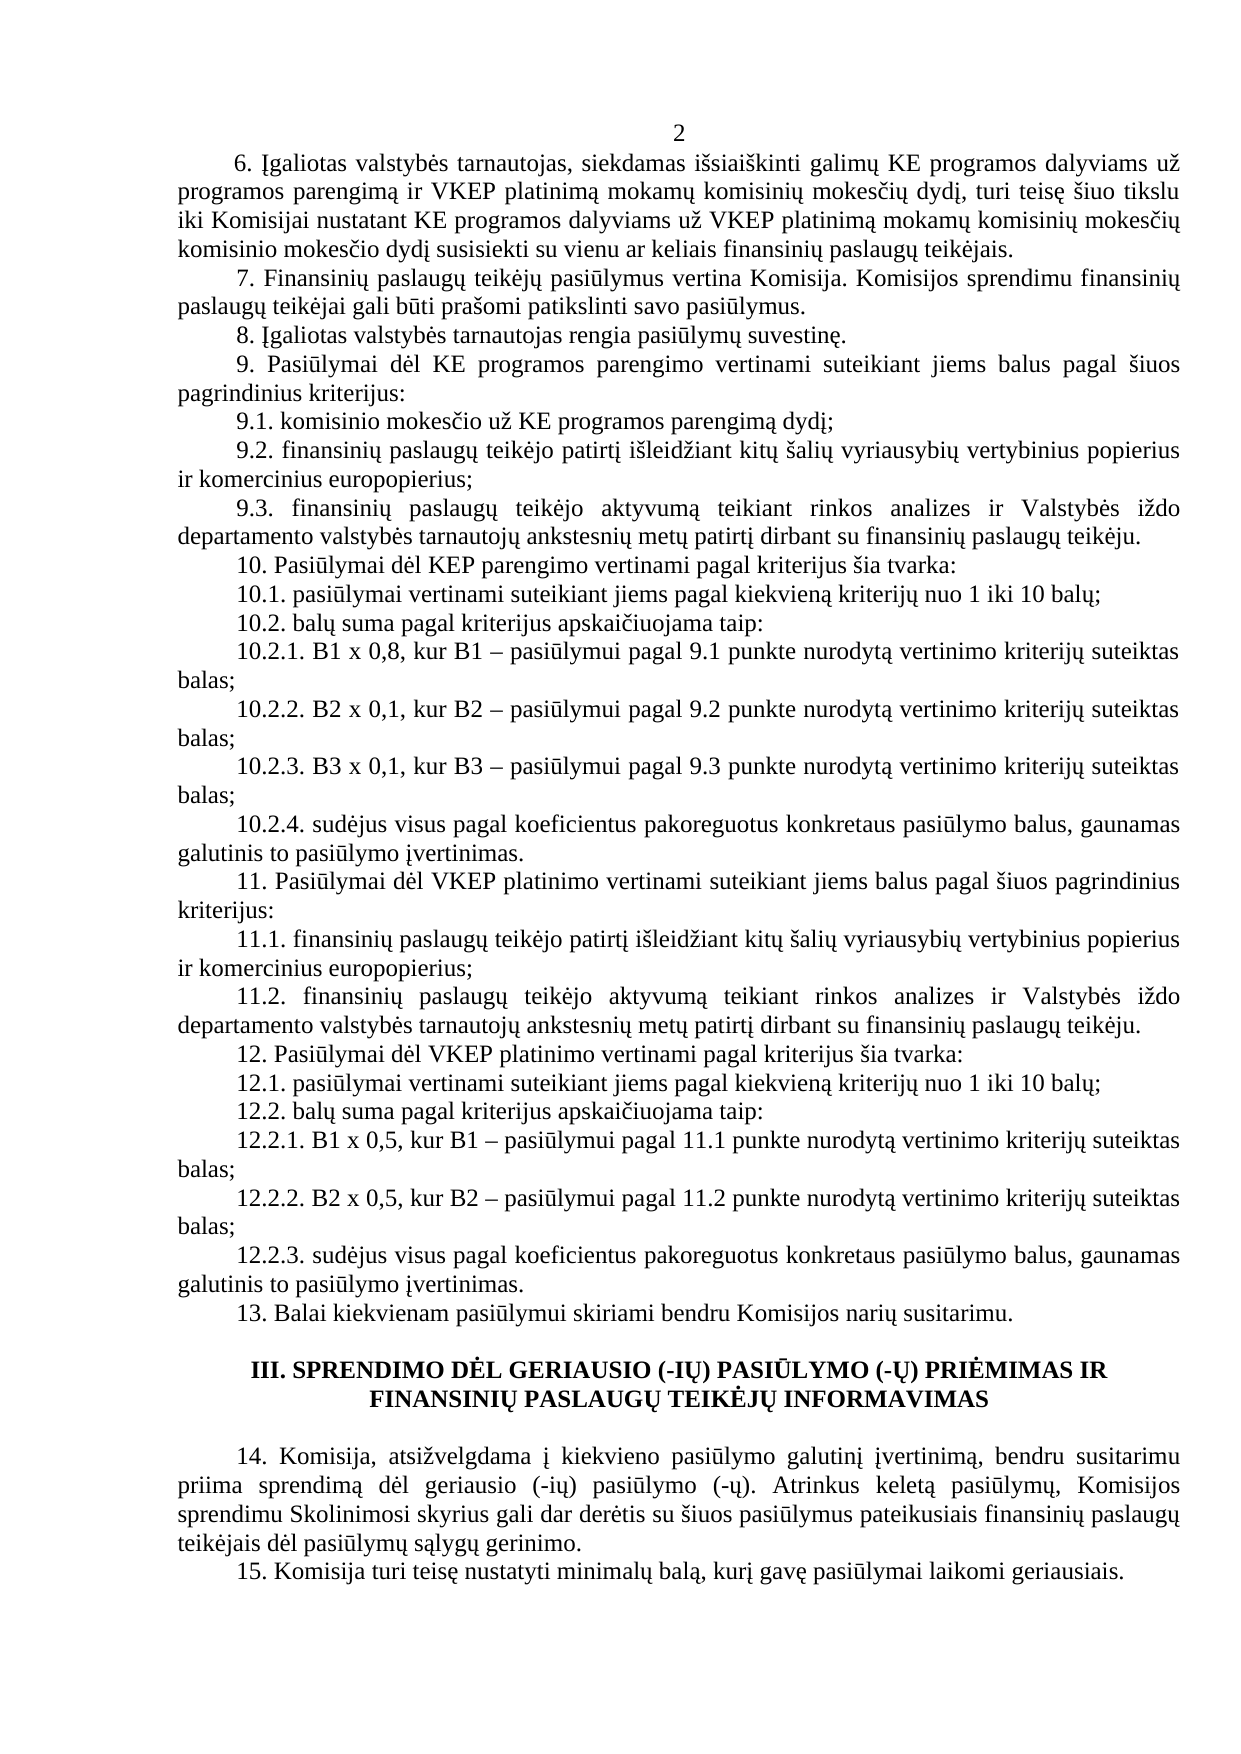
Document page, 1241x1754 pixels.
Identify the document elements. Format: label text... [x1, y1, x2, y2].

text 10. Pasiūlymai dėl KEP parengimo vertinami pagal kriterijus šia tvarka: [177, 550, 1181, 579]
text 10.2. balų suma pagal kriterijus apskaičiuojama taip: [177, 608, 1181, 636]
text 10.2.4. sudėjus visus pagal koeficientus pakoreguotus konkretaus pasiūlymo balus, gaunamas galutinis to pasiūlymo įvertinimas. [177, 809, 1181, 866]
text 14. Komisija, atsižvelgdama į kiekvieno pasiūlymo galutinį įvertinimą, bendru susitarimu priima sprendimą dėl geriausio (-ių) pasiūlymo (-ų). Atrinkus keletą pasiūlymų, Komisijos sprendimu Skolinimosi skyrius gali dar derėtis su šiuos pasiūlymus pateikusiais finansinių paslaugų teikėjais dėl pasiūlymų sąlygų gerinimo. [177, 1441, 1181, 1556]
text 9.1. komisinio mokesčio už KE programos parengimą dydį; [177, 406, 1181, 435]
text 11.2. finansinių paslaugų teikėjo aktyvumą teikiant rinkos analizes ir Valstybės iždo departamento valstybės tarnautojų ankstesnių metų patirtį dirbant su finansinių paslaugų teikėju. [177, 981, 1181, 1039]
text 12. Pasiūlymai dėl VKEP platinimo vertinami pagal kriterijus šia tvarka: [177, 1039, 1181, 1068]
text 12.1. pasiūlymai vertinami suteikiant jiems pagal kiekvieną kriterijų nuo 1 iki 10 balų; [177, 1068, 1181, 1096]
text 10.2.3. B3 x 0,1, kur B3 – pasiūlymui pagal 9.3 punkte nurodytą vertinimo kriterijų suteiktas balas; [177, 751, 1181, 809]
text 9.2. finansinių paslaugų teikėjo patirtį išleidžiant kitų šalių vyriausybių vertybinius popierius ir komercinius europopierius; [177, 435, 1181, 493]
text 6. Įgaliotas valstybės tarnautojas, siekdamas išsiaiškinti galimų KE programos dalyviams už programos parengimą ir VKEP platinimą mokamų komisinių mokesčių dydį, turi teisę šiuo tikslu iki Komisijai nustatant KE programos dalyviams už VKEP platinimą mokamų komisinių mokesčių komisinio mokesčio dydį susisiekti su vienu ar keliais finansinių paslaugų teikėjais. [177, 148, 1181, 263]
text 13. Balai kiekvienam pasiūlymui skiriami bendru Komisijos narių susitarimu. [177, 1298, 1181, 1326]
text 9.3. finansinių paslaugų teikėjo aktyvumą teikiant rinkos analizes ir Valstybės iždo departamento valstybės tarnautojų ankstesnių metų patirtį dirbant su finansinių paslaugų teikėju. [177, 493, 1181, 550]
text 12.2. balų suma pagal kriterijus apskaičiuojama taip: [177, 1096, 1181, 1125]
text III. SPRENDIMO DĖL GERIAUSIO (-IŲ) PASIŪLYMO (-Ų) PRIĖMIMAS IR FINANSINIŲ PASLAUGŲ TEIKĖJŲ INFORMAVIMAS [177, 1355, 1181, 1413]
text 12.2.1. B1 x 0,5, kur B1 – pasiūlymui pagal 11.1 punkte nurodytą vertinimo kriterijų suteiktas balas; [177, 1125, 1181, 1183]
text 9. Pasiūlymai dėl KE programos parengimo vertinami suteikiant jiems balus pagal šiuos pagrindinius kriterijus: [177, 349, 1181, 406]
text 12.2.3. sudėjus visus pagal koeficientus pakoreguotus konkretaus pasiūlymo balus, gaunamas galutinis to pasiūlymo įvertinimas. [177, 1240, 1181, 1298]
text 10.2.2. B2 x 0,1, kur B2 – pasiūlymui pagal 9.2 punkte nurodytą vertinimo kriterijų suteiktas balas; [177, 694, 1181, 751]
text 11. Pasiūlymai dėl VKEP platinimo vertinami suteikiant jiems balus pagal šiuos pagrindinius kriterijus: [177, 866, 1181, 924]
text 10.1. pasiūlymai vertinami suteikiant jiems pagal kiekvieną kriterijų nuo 1 iki 10 balų; [177, 579, 1181, 608]
text 8. Įgaliotas valstybės tarnautojas rengia pasiūlymų suvestinę. [177, 320, 1181, 349]
text 11.1. finansinių paslaugų teikėjo patirtį išleidžiant kitų šalių vyriausybių vertybinius popierius ir komercinius europopierius; [177, 924, 1181, 981]
text 15. Komisija turi teisę nustatyti minimalų balą, kurį gavę pasiūlymai laikomi geriausiais. [177, 1556, 1181, 1585]
text 10.2.1. B1 x 0,8, kur B1 – pasiūlymui pagal 9.1 punkte nurodytą vertinimo kriterijų suteiktas balas; [177, 636, 1181, 694]
text 12.2.2. B2 x 0,5, kur B2 – pasiūlymui pagal 11.2 punkte nurodytą vertinimo kriterijų suteiktas balas; [177, 1183, 1181, 1240]
text 7. Finansinių paslaugų teikėjų pasiūlymus vertina Komisija. Komisijos sprendimu finansinių paslaugų teikėjai gali būti prašomi patikslinti savo pasiūlymus. [177, 263, 1181, 320]
